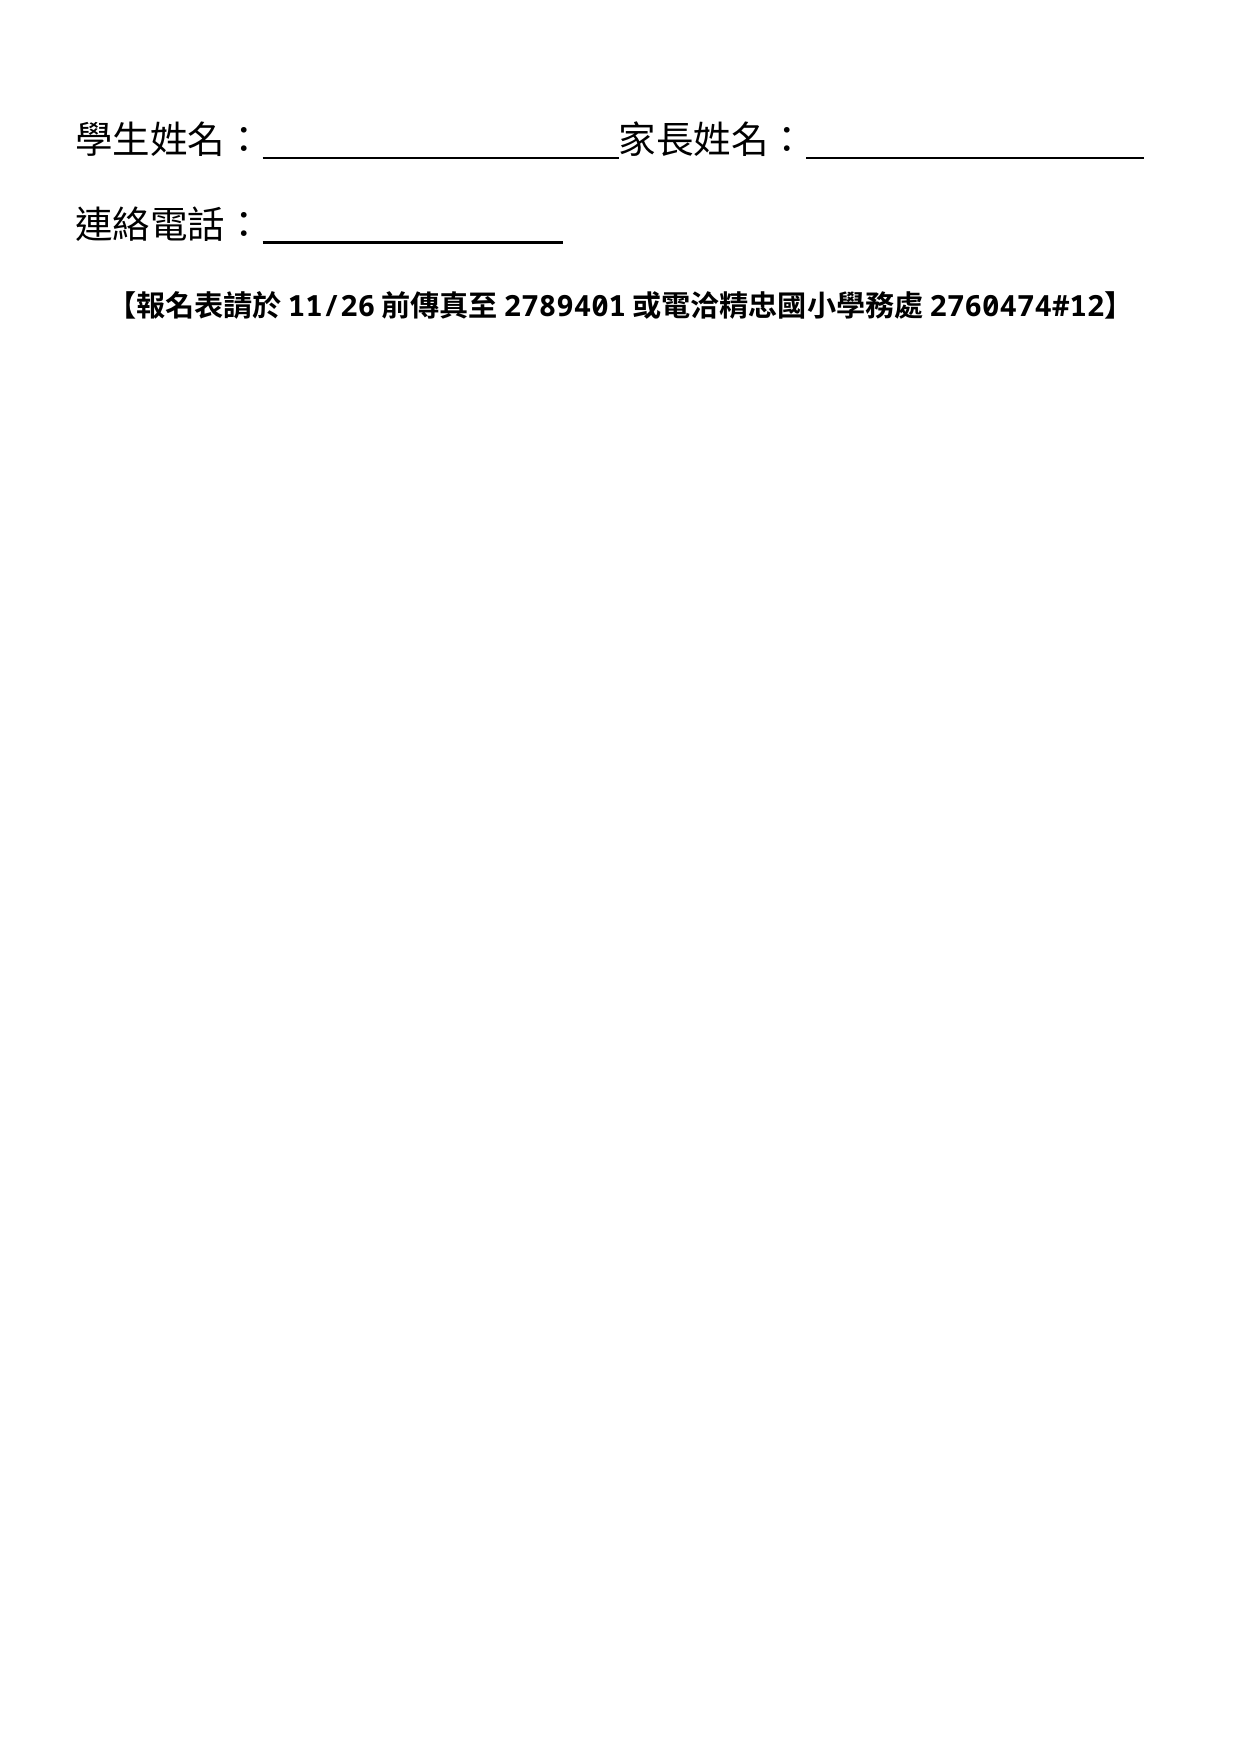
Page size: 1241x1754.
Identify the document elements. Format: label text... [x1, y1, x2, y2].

text 連絡電話： [75, 178, 1165, 253]
text 【報名表請於11/26前傳真至2789401或電洽精忠國小學務處2760474#12】 [75, 253, 1165, 332]
text 學生姓名： 家長姓名： [75, 96, 1165, 158]
